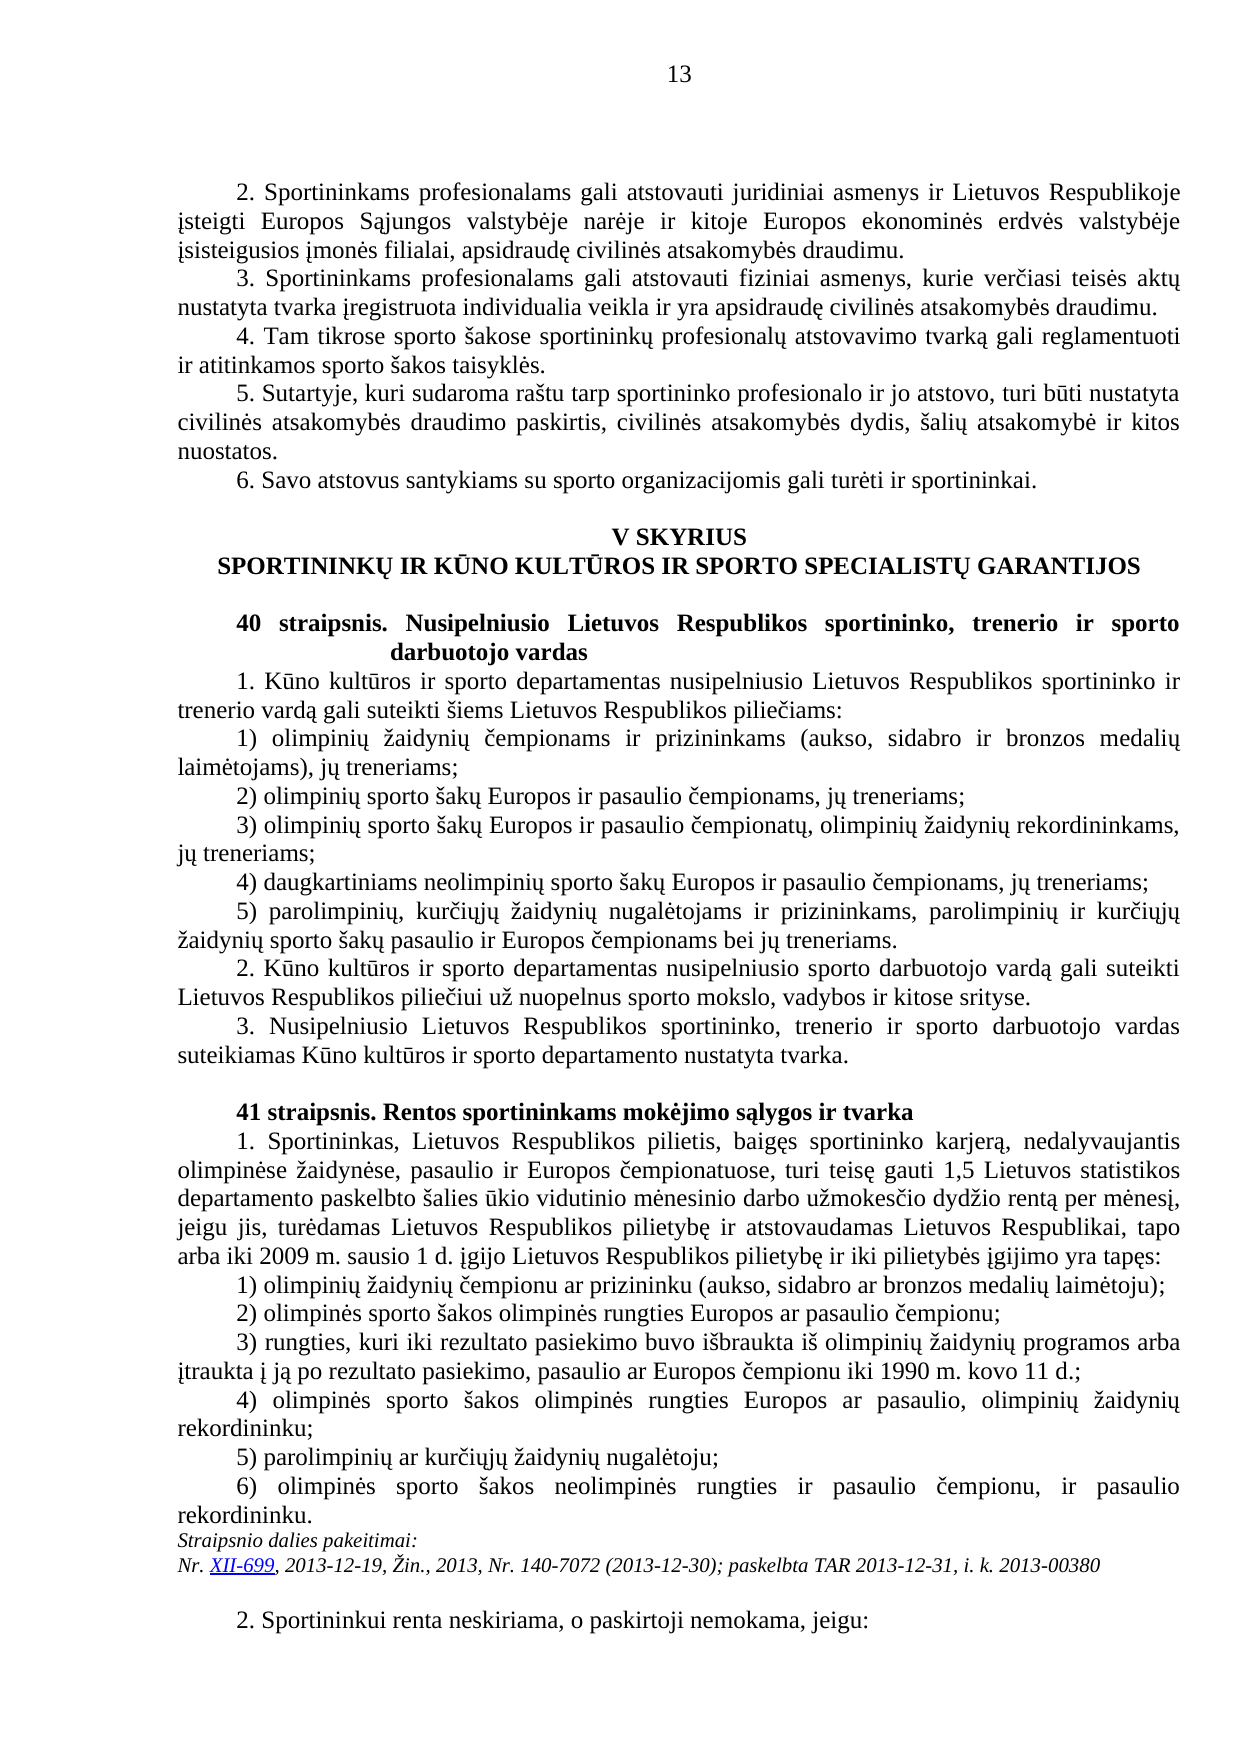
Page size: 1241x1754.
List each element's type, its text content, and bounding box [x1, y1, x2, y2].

text 1. Sportininkas, Lietuvos Respublikos pilietis, baigęs sportininko karjerą, nedalyvaujantis olimpinėse žaidynėse, pasaulio ir Europos čempionatuose, turi teisę gauti 1,5 Lietuvos statistikos departamento paskelbto šalies ūkio vidutinio mėnesinio darbo užmokesčio dydžio rentą per mėnesį, jeigu jis, turėdamas Lietuvos Respublikos pilietybę ir atstovaudamas Lietuvos Respublikai, tapo arba iki 2009 m. sausio 1 d. įgijo Lietuvos Respublikos pilietybę ir iki pilietybės įgijimo yra tapęs: [177, 1126, 1181, 1270]
text 4. Tam tikrose sporto šakose sportininkų profesionalų atstovavimo tvarką gali reglamentuoti ir atitinkamos sporto šakos taisyklės. [177, 321, 1181, 378]
text 3. Nusipelniusio Lietuvos Respublikos sportininko, trenerio ir sporto darbuotojo vardas suteikiamas Kūno kultūros ir sporto departamento nustatyta tvarka. [177, 1011, 1181, 1068]
text 2. Sportininkui renta neskiriama, o paskirtoji nemokama, jeigu: [177, 1605, 1181, 1634]
text 1. Kūno kultūros ir sporto departamentas nusipelniusio Lietuvos Respublikos sportininko ir trenerio vardą gali suteikti šiems Lietuvos Respublikos piliečiams: [177, 666, 1181, 723]
text 4) olimpinės sporto šakos olimpinės rungties Europos ar pasaulio, olimpinių žaidynių rekordininku; [177, 1385, 1181, 1442]
text 6) olimpinės sporto šakos neolimpinės rungties ir pasaulio čempionu, ir pasaulio rekordininku. [177, 1471, 1181, 1528]
text 3) rungties, kuri iki rezultato pasiekimo buvo išbraukta iš olimpinių žaidynių programos arba įtraukta į ją po rezultato pasiekimo, pasaulio ar Europos čempionu iki 1990 m. kovo 11 d.; [177, 1327, 1181, 1385]
text 2) olimpinių sporto šakų Europos ir pasaulio čempionams, jų treneriams; [177, 781, 1181, 810]
text V SKYRIUS [177, 522, 1181, 551]
text 5) parolimpinių ar kurčiųjų žaidynių nugalėtoju; [177, 1442, 1181, 1471]
text 2) olimpinės sporto šakos olimpinės rungties Europos ar pasaulio čempionu; [177, 1298, 1181, 1327]
text 4) daugkartiniams neolimpinių sporto šakų Europos ir pasaulio čempionams, jų treneriams; [177, 867, 1181, 896]
text 2. Sportininkams profesionalams gali atstovauti juridiniai asmenys ir Lietuvos Respublikoje įsteigti Europos Sąjungos valstybėje narėje ir kitoje Europos ekonominės erdvės valstybėje įsisteigusios įmonės filialai, apsidraudę civilinės atsakomybės draudimu. [177, 177, 1181, 263]
text 3. Sportininkams profesionalams gali atstovauti fiziniai asmenys, kurie verčiasi teisės aktų nustatyta tvarka įregistruota individualia veikla ir yra apsidraudę civilinės atsakomybės draudimu. [177, 263, 1181, 321]
text 5) parolimpinių, kurčiųjų žaidynių nugalėtojams ir prizininkams, parolimpinių ir kurčiųjų žaidynių sporto šakų pasaulio ir Europos čempionams bei jų treneriams. [177, 896, 1181, 953]
text 2. Kūno kultūros ir sporto departamentas nusipelniusio sporto darbuotojo vardą gali suteikti Lietuvos Respublikos piliečiui už nuopelnus sporto mokslo, vadybos ir kitose srityse. [177, 953, 1181, 1011]
text 5. Sutartyje, kuri sudaroma raštu tarp sportininko profesionalo ir jo atstovo, turi būti nustatyta civilinės atsakomybės draudimo paskirtis, civilinės atsakomybės dydis, šalių atsakomybė ir kitos nuostatos. [177, 378, 1181, 465]
text 40 straipsnis. Nusipelniusio Lietuvos Respublikos sportininko, trenerio ir sporto darbuotojo vardas [236, 608, 1181, 666]
text SPORTININKŲ IR KŪNO KULTŪROS IR SPORTO SPECIALISTŲ GARANTIJOS [177, 551, 1181, 580]
text Straipsnio dalies pakeitimai: [177, 1528, 1181, 1552]
text Nr. XII-699, 2013-12-19, Žin., 2013, Nr. 140-7072 (2013-12-30); paskelbta TAR 2013-12-31, i. k. 2013-00380 [177, 1552, 1181, 1577]
text 41 straipsnis. Rentos sportininkams mokėjimo sąlygos ir tvarka [177, 1097, 1181, 1126]
text 1) olimpinių žaidynių čempionams ir prizininkams (aukso, sidabro ir bronzos medalių laimėtojams), jų treneriams; [177, 723, 1181, 781]
text 1) olimpinių žaidynių čempionu ar prizininku (aukso, sidabro ar bronzos medalių laimėtoju); [177, 1270, 1181, 1298]
text 6. Savo atstovus santykiams su sporto organizacijomis gali turėti ir sportininkai. [177, 465, 1181, 493]
text 3) olimpinių sporto šakų Europos ir pasaulio čempionatų, olimpinių žaidynių rekordininkams, jų treneriams; [177, 810, 1181, 867]
